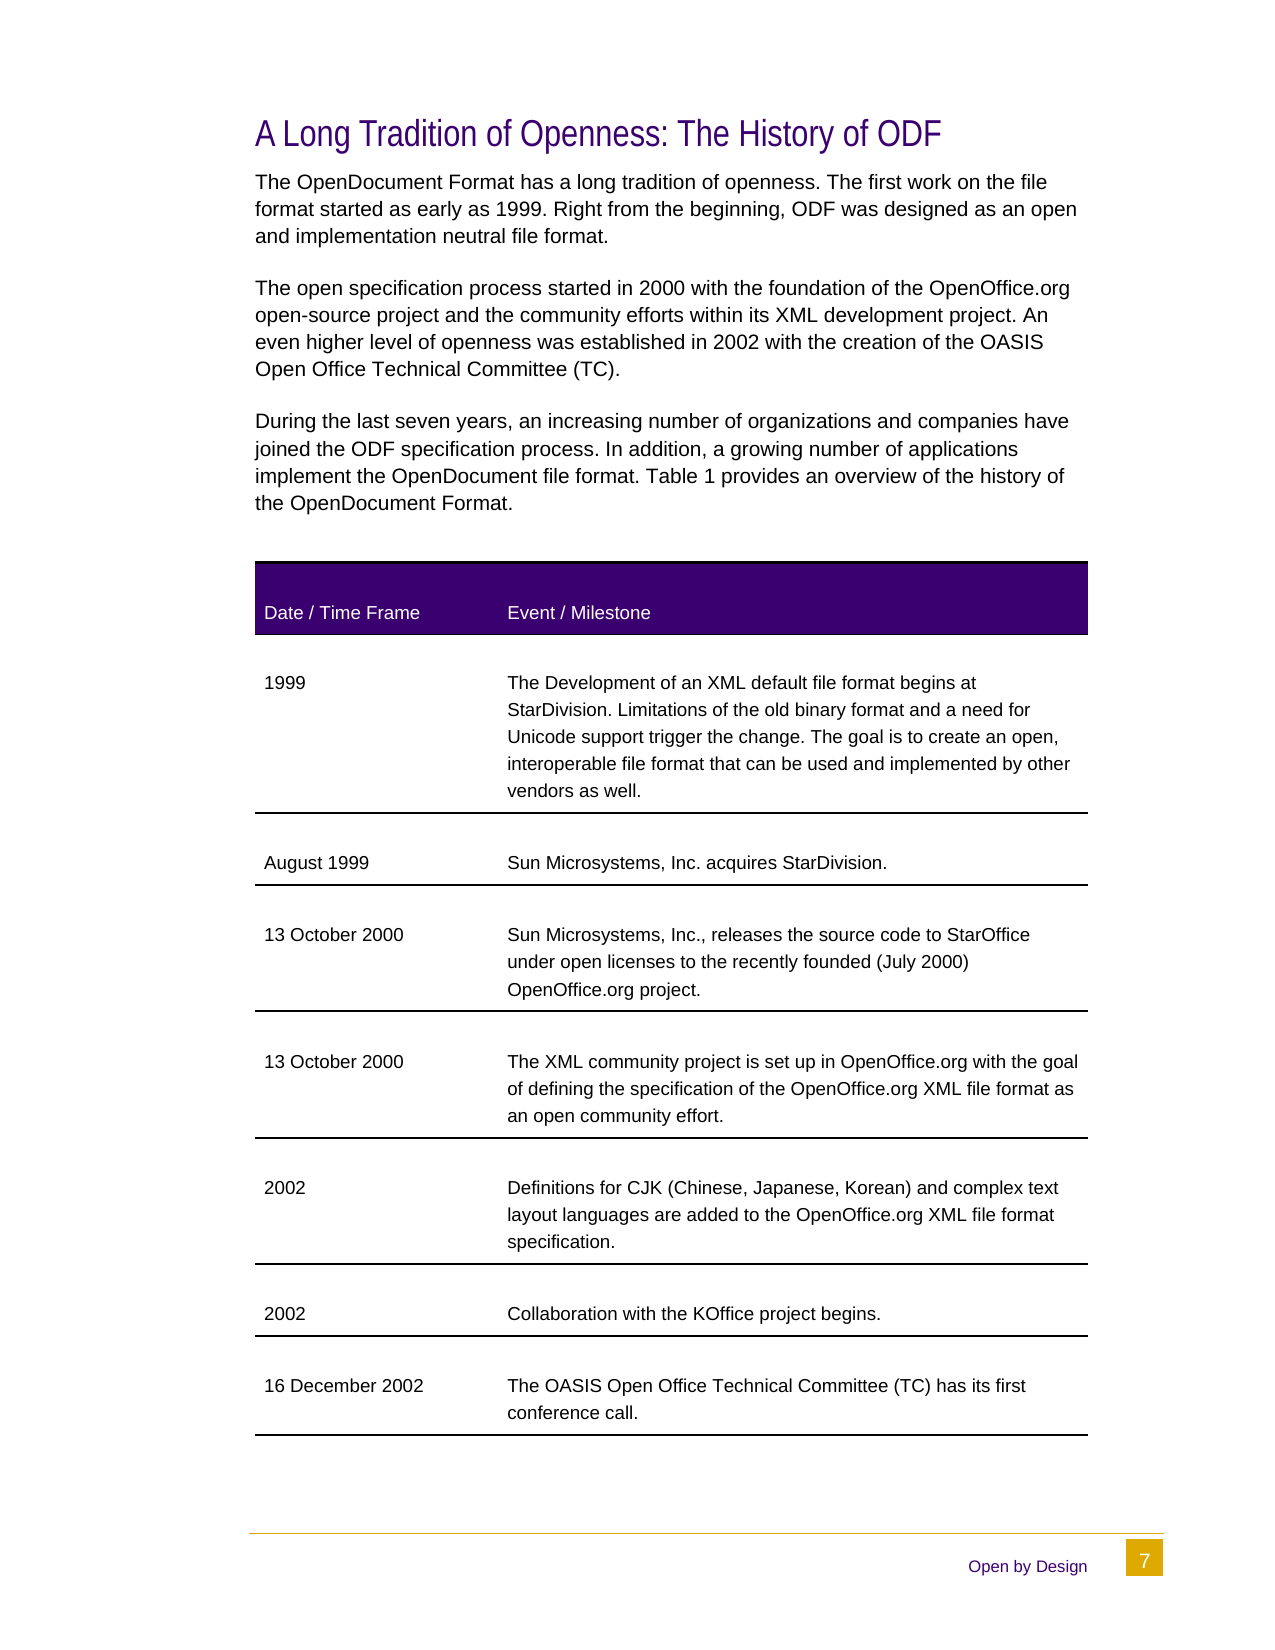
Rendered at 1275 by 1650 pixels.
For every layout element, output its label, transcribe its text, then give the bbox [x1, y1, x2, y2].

table_cell 2002 [255, 1139, 498, 1263]
table_cell 1999 [255, 635, 498, 812]
table_header Event / Milestone [498, 564, 1088, 634]
table_cell Collaboration with the KOffice project begins. [498, 1265, 1088, 1335]
table_cell 16 December 2002 [255, 1337, 498, 1434]
subtitle A Long Tradition of Openness: The History of ODF [255, 111, 1087, 154]
table_cell The Development of an XML default file format begins at StarDivision. Limitations of the old binary format and a need for Unicode support trigger the change. The goal is to create an open, interoperable file format that can be used and implemented by other vendors as well. [498, 635, 1088, 812]
table_cell The XML community project is set up in OpenOffice.org with the goal of defining the specification of the OpenOffice.org XML file format as an open community effort. [498, 1013, 1088, 1137]
table_cell 13 October 2000 [255, 886, 498, 1010]
table_cell August 1999 [255, 814, 498, 884]
table_cell 13 October 2000 [255, 1013, 498, 1137]
table_cell Definitions for CJK (Chinese, Japanese, Korean) and complex text layout languages are added to the OpenOffice.org XML file format specification. [498, 1139, 1088, 1263]
table_cell 2002 [255, 1265, 498, 1335]
table_cell Sun Microsystems, Inc., releases the source code to StarOffice under open licenses to the recently founded (July 2000) OpenOffice.org project. [498, 886, 1088, 1010]
text During the last seven years, an increasing number of organizations and companies have joined the ODF specification process. In addition, a growing number of applications implement the OpenDocument file format. Table 1 provides an overview of the history of the OpenDocument Format. [255, 406, 1087, 514]
text The open specification process started in 2000 with the foundation of the OpenOffice.org open-source project and the community efforts within its XML development project. An even higher level of openness was established in 2002 with the creation of the OASIS Open Office Technical Committee (TC). [255, 273, 1087, 381]
text The OpenDocument Format has a long tradition of openness. The first work on the file format started as early as 1999. Right from the beginning, ODF was designed as an open and implementation neutral file format. [255, 167, 1087, 248]
table_cell Sun Microsystems, Inc. acquires StarDivision. [498, 814, 1088, 884]
table_header Date / Time Frame [255, 564, 498, 634]
table_cell The OASIS Open Office Technical Committee (TC) has its first conference call. [498, 1337, 1088, 1434]
